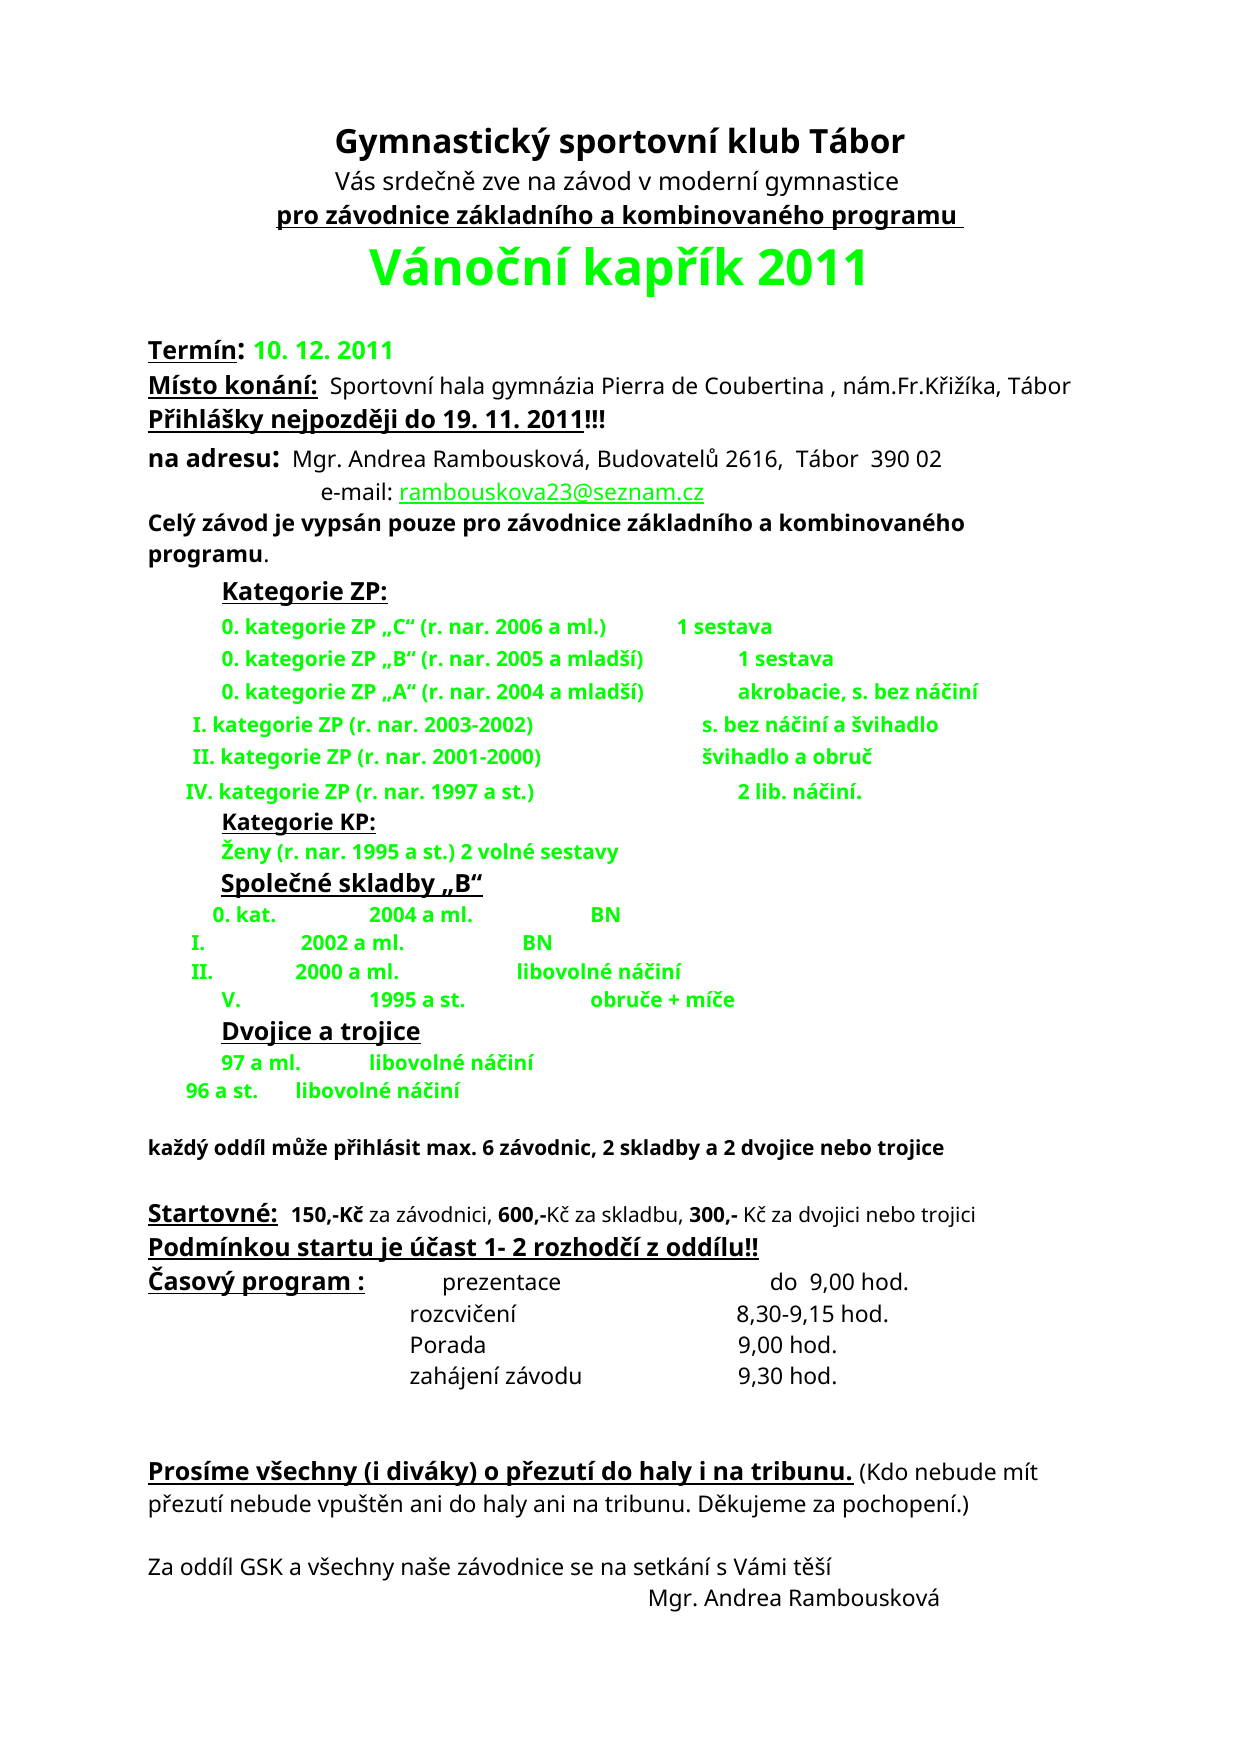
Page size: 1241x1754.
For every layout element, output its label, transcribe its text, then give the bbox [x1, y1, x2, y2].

text rozcvičení 8,30-9,15 hod. [148, 1298, 1093, 1329]
text Kategorie KP: [148, 806, 1093, 837]
text 0. kat. 2004 a ml. BN I. 2002 a ml. BN II. 2000 a ml. libovolné náčiní V. 1995 a st. obruče + míče [148, 900, 1093, 1014]
text Termín: 10. 12. 2011 [148, 328, 1093, 368]
text každý oddíl může přihlásit max. 6 závodnic, 2 skladby a 2 dvojice nebo trojice [148, 1105, 1093, 1162]
text Startovné: 150,-Kč za závodnici, 600,-Kč za skladbu, 300,- Kč za dvojici nebo trojici [148, 1196, 1093, 1230]
text Kategorie ZP: [148, 574, 1093, 608]
text Místo konání: Sportovní hala gymnázia Pierra de Coubertina , nám.Fr.Křižíka, Tábor [148, 368, 1093, 402]
text e-mail: rambouskova23@seznam.cz [148, 476, 1093, 507]
subtitle I. kategorie ZP (r. nar. 2003-2002) s. bez náčiní a švihadlo [148, 710, 1093, 738]
text 0. kategorie ZP „A“ (r. nar. 2004 a mladší) akrobacie, s. bez náčiní [148, 677, 1093, 706]
text Přihlášky nejpozději do 19. 11. 2011!!! [148, 402, 1093, 436]
text Gymnastický sportovní klub Tábor [148, 118, 1093, 164]
text Ženy (r. nar. 1995 a st.) 2 volné sestavy [148, 837, 1093, 866]
subtitle IV. kategorie ZP (r. nar. 1997 a st.) 2 lib. náčiní. [148, 775, 1093, 806]
text 0. kategorie ZP „B“ (r. nar. 2005 a mladší) 1 sestava [148, 644, 1093, 673]
text Vánoční kapřík 2011 [148, 232, 1093, 300]
text Celý závod je vypsán pouze pro závodnice základního a kombinovaného programu. [148, 507, 1093, 569]
text 96 a st. libovolné náčiní [148, 1076, 1093, 1105]
text Za oddíl GSK a všechny naše závodnice se na setkání s Vámi těší [148, 1551, 1093, 1582]
subtitle II. kategorie ZP (r. nar. 2001-2000) švihadlo a obruč [148, 742, 1093, 771]
text zahájení závodu 9,30 hod. [148, 1360, 1093, 1392]
text pro závodnice základního a kombinovaného programu [148, 198, 1093, 232]
text Prosíme všechny (i diváky) o přezutí do haly i na tribunu. (Kdo nebude mít přezutí nebude vpuštěn ani do haly ani na tribunu. Děkujeme za pochopení.) [148, 1454, 1093, 1519]
text Dvojice a trojice 97 a ml. libovolné náčiní [221, 1014, 1093, 1076]
text Časový program : prezentace do 9,00 hod. [148, 1264, 1093, 1298]
text Podmínkou startu je účast 1- 2 rozhodčí z oddílu!! [148, 1230, 1093, 1264]
text Vás srdečně zve na závod v moderní gymnastice [148, 164, 1093, 198]
text Společné skladby „B“ [148, 866, 1093, 900]
text Porada 9,00 hod. [148, 1329, 1093, 1360]
text na adresu: Mgr. Andrea Rambousková, Budovatelů 2616, Tábor 390 02 [148, 436, 1093, 476]
text Mgr. Andrea Rambousková [148, 1582, 1093, 1613]
text 0. kategorie ZP „C“ (r. nar. 2006 a ml.) 1 sestava [148, 612, 1093, 640]
